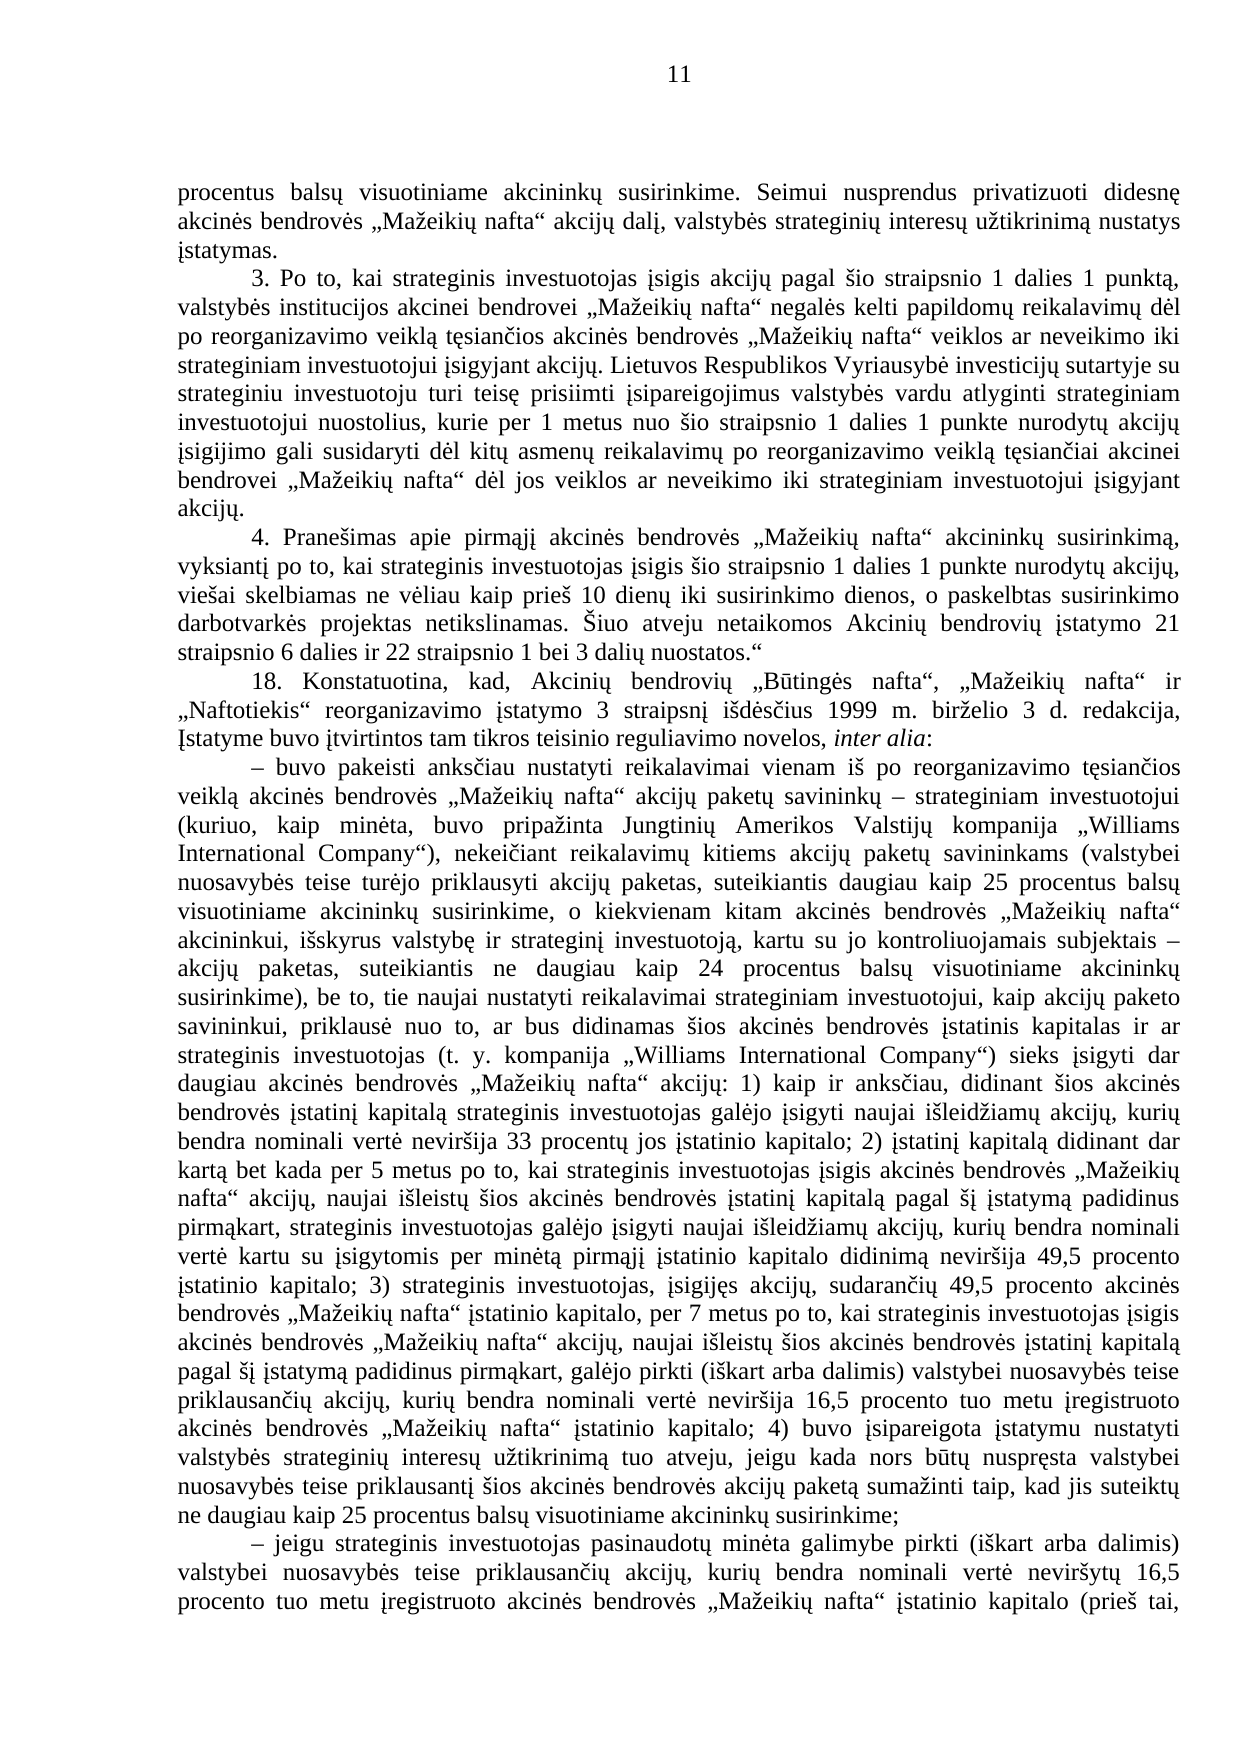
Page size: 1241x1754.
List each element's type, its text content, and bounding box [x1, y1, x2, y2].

text – buvo pakeisti anksčiau nustatyti reikalavimai vienam iš po reorganizavimo tęsiančios veiklą akcinės bendrovės „Mažeikių nafta“ akcijų paketų savininkų – strateginiam investuotojui (kuriuo, kaip minėta, buvo pripažinta Jungtinių Amerikos Valstijų kompanija „Williams International Company“), nekeičiant reikalavimų kitiems akcijų paketų savininkams (valstybei nuosavybės teise turėjo priklausyti akcijų paketas, suteikiantis daugiau kaip 25 procentus balsų visuotiniame akcininkų susirinkime, o kiekvienam kitam akcinės bendrovės „Mažeikių nafta“ akcininkui, išskyrus valstybę ir strateginį investuotoją, kartu su jo kontroliuojamais subjektais – akcijų paketas, suteikiantis ne daugiau kaip 24 procentus balsų visuotiniame akcininkų susirinkime), be to, tie naujai nustatyti reikalavimai strateginiam investuotojui, kaip akcijų paketo savininkui, priklausė nuo to, ar bus didinamas šios akcinės bendrovės įstatinis kapitalas ir ar strateginis investuotojas (t. y. kompanija „Williams International Company“) sieks įsigyti dar daugiau akcinės bendrovės „Mažeikių nafta“ akcijų: 1) kaip ir anksčiau, didinant šios akcinės bendrovės įstatinį kapitalą strateginis investuotojas galėjo įsigyti naujai išleidžiamų akcijų, kurių bendra nominali vertė neviršija 33 procentų jos įstatinio kapitalo; 2) įstatinį kapitalą didinant dar kartą bet kada per 5 metus po to, kai strateginis investuotojas įsigis akcinės bendrovės „Mažeikių nafta“ akcijų, naujai išleistų šios akcinės bendrovės įstatinį kapitalą pagal šį įstatymą padidinus pirmąkart, strateginis investuotojas galėjo įsigyti naujai išleidžiamų akcijų, kurių bendra nominali vertė kartu su įsigytomis per minėtą pirmąjį įstatinio kapitalo didinimą neviršija 49,5 procento įstatinio kapitalo; 3) strateginis investuotojas, įsigijęs akcijų, sudarančių 49,5 procento akcinės bendrovės „Mažeikių nafta“ įstatinio kapitalo, per 7 metus po to, kai strateginis investuotojas įsigis akcinės bendrovės „Mažeikių nafta“ akcijų, naujai išleistų šios akcinės bendrovės įstatinį kapitalą pagal šį įstatymą padidinus pirmąkart, galėjo pirkti (iškart arba dalimis) valstybei nuosavybės teise priklausančių akcijų, kurių bendra nominali vertė neviršija 16,5 procento tuo metu įregistruoto akcinės bendrovės „Mažeikių nafta“ įstatinio kapitalo; 4) buvo įsipareigota įstatymu nustatyti valstybės strateginių interesų užtikrinimą tuo atveju, jeigu kada nors būtų nuspręsta valstybei nuosavybės teise priklausantį šios akcinės bendrovės akcijų paketą sumažinti taip, kad jis suteiktų ne daugiau kaip 25 procentus balsų visuotiniame akcininkų susirinkime; [177, 752, 1181, 1528]
text 4. Pranešimas apie pirmąjį akcinės bendrovės „Mažeikių nafta“ akcininkų susirinkimą, vyksiantį po to, kai strateginis investuotojas įsigis šio straipsnio 1 dalies 1 punkte nurodytų akcijų, viešai skelbiamas ne vėliau kaip prieš 10 dienų iki susirinkimo dienos, o paskelbtas susirinkimo darbotvarkės projektas netikslinamas. Šiuo atveju netaikomos Akcinių bendrovių įstatymo 21 straipsnio 6 dalies ir 22 straipsnio 1 bei 3 dalių nuostatos.“ [177, 522, 1181, 666]
text 18. Konstatuotina, kad, Akcinių bendrovių „Būtingės nafta“, „Mažeikių nafta“ ir „Naftotiekis“ reorganizavimo įstatymo 3 straipsnį išdėsčius 1999 m. birželio 3 d. redakcija, Įstatyme buvo įtvirtintos tam tikros teisinio reguliavimo novelos, inter alia: [177, 666, 1181, 752]
text 3. Po to, kai strateginis investuotojas įsigis akcijų pagal šio straipsnio 1 dalies 1 punktą, valstybės institucijos akcinei bendrovei „Mažeikių nafta“ negalės kelti papildomų reikalavimų dėl po reorganizavimo veiklą tęsiančios akcinės bendrovės „Mažeikių nafta“ veiklos ar neveikimo iki strateginiam investuotojui įsigyjant akcijų. Lietuvos Respublikos Vyriausybė investicijų sutartyje su strateginiu investuotoju turi teisę prisiimti įsipareigojimus valstybės vardu atlyginti strateginiam investuotojui nuostolius, kurie per 1 metus nuo šio straipsnio 1 dalies 1 punkte nurodytų akcijų įsigijimo gali susidaryti dėl kitų asmenų reikalavimų po reorganizavimo veiklą tęsiančiai akcinei bendrovei „Mažeikių nafta“ dėl jos veiklos ar neveikimo iki strateginiam investuotojui įsigyjant akcijų. [177, 263, 1181, 522]
text – jeigu strateginis investuotojas pasinaudotų minėta galimybe pirkti (iškart arba dalimis) valstybei nuosavybės teise priklausančių akcijų, kurių bendra nominali vertė neviršytų 16,5 procento tuo metu įregistruoto akcinės bendrovės „Mažeikių nafta“ įstatinio kapitalo (prieš tai, [177, 1528, 1181, 1615]
text procentus balsų visuotiniame akcininkų susirinkime. Seimui nusprendus privatizuoti didesnę akcinės bendrovės „Mažeikių nafta“ akcijų dalį, valstybės strateginių interesų užtikrinimą nustatys įstatymas. [177, 177, 1181, 263]
